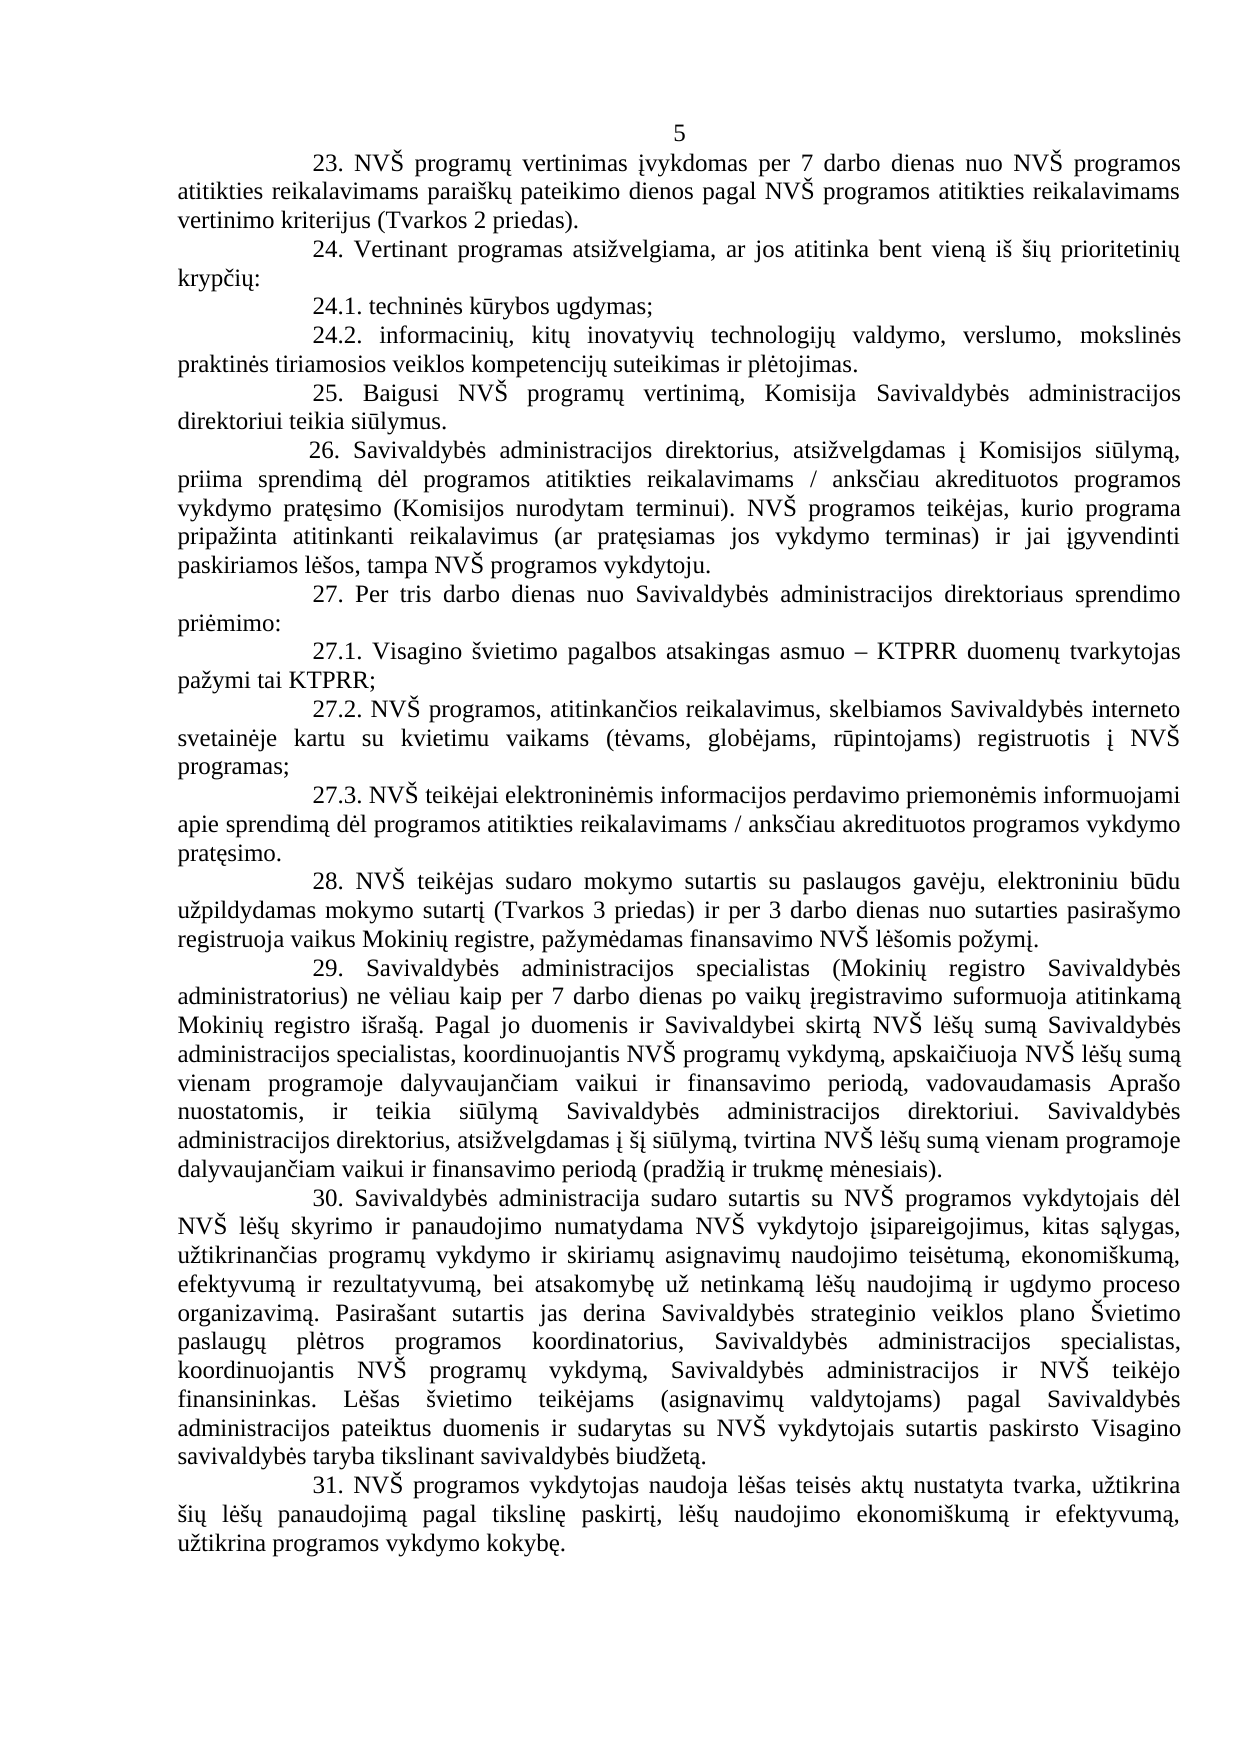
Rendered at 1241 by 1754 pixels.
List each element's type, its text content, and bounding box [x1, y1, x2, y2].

text 28. NVŠ teikėjas sudaro mokymo sutartis su paslaugos gavėju, elektroniniu būdu užpildydamas mokymo sutartį (Tvarkos 3 priedas) ir per 3 darbo dienas nuo sutarties pasirašymo registruoja vaikus Mokinių registre, pažymėdamas finansavimo NVŠ lėšomis požymį. [177, 866, 1181, 953]
text 27.1. Visagino švietimo pagalbos atsakingas asmuo – KTPRR duomenų tvarkytojas pažymi tai KTPRR; [177, 636, 1181, 694]
text 24.1. techninės kūrybos ugdymas; [177, 291, 1181, 320]
text 30. Savivaldybės administracija sudaro sutartis su NVŠ programos vykdytojais dėl NVŠ lėšų skyrimo ir panaudojimo numatydama NVŠ vykdytojo įsipareigojimus, kitas sąlygas, užtikrinančias programų vykdymo ir skiriamų asignavimų naudojimo teisėtumą, ekonomiškumą, efektyvumą ir rezultatyvumą, bei atsakomybę už netinkamą lėšų naudojimą ir ugdymo proceso organizavimą. Pasirašant sutartis jas derina Savivaldybės strateginio veiklos plano Švietimo paslaugų plėtros programos koordinatorius, Savivaldybės administracijos specialistas, koordinuojantis NVŠ programų vykdymą, Savivaldybės administracijos ir NVŠ teikėjo finansininkas. Lėšas švietimo teikėjams (asignavimų valdytojams) pagal Savivaldybės administracijos pateiktus duomenis ir sudarytas su NVŠ vykdytojais sutartis paskirsto Visagino savivaldybės taryba tikslinant savivaldybės biudžetą. [177, 1183, 1181, 1470]
text 29. Savivaldybės administracijos specialistas (Mokinių registro Savivaldybės administratorius) ne vėliau kaip per 7 darbo dienas po vaikų įregistravimo suformuoja atitinkamą Mokinių registro išrašą. Pagal jo duomenis ir Savivaldybei skirtą NVŠ lėšų sumą Savivaldybės administracijos specialistas, koordinuojantis NVŠ programų vykdymą, apskaičiuoja NVŠ lėšų sumą vienam programoje dalyvaujančiam vaikui ir finansavimo periodą, vadovaudamasis Aprašo nuostatomis, ir teikia siūlymą Savivaldybės administracijos direktoriui. Savivaldybės administracijos direktorius, atsižvelgdamas į šį siūlymą, tvirtina NVŠ lėšų sumą vienam programoje dalyvaujančiam vaikui ir finansavimo periodą (pradžią ir trukmę mėnesiais). [177, 953, 1181, 1183]
text 26. Savivaldybės administracijos direktorius, atsižvelgdamas į Komisijos siūlymą, priima sprendimą dėl programos atitikties reikalavimams / anksčiau akredituotos programos vykdymo pratęsimo (Komisijos nurodytam terminui). NVŠ programos teikėjas, kurio programa pripažinta atitinkanti reikalavimus (ar pratęsiamas jos vykdymo terminas) ir jai įgyvendinti paskiriamos lėšos, tampa NVŠ programos vykdytoju. [177, 435, 1181, 579]
text 23. NVŠ programų vertinimas įvykdomas per 7 darbo dienas nuo NVŠ programos atitikties reikalavimams paraiškų pateikimo dienos pagal NVŠ programos atitikties reikalavimams vertinimo kriterijus (Tvarkos 2 priedas). [177, 148, 1181, 234]
text 25. Baigusi NVŠ programų vertinimą, Komisija Savivaldybės administracijos direktoriui teikia siūlymus. [177, 378, 1181, 435]
text 27.3. NVŠ teikėjai elektroninėmis informacijos perdavimo priemonėmis informuojami apie sprendimą dėl programos atitikties reikalavimams / anksčiau akredituotos programos vykdymo pratęsimo. [177, 780, 1181, 866]
text 24.2. informacinių, kitų inovatyvių technologijų valdymo, verslumo, mokslinės praktinės tiriamosios veiklos kompetencijų suteikimas ir plėtojimas. [177, 320, 1181, 378]
text 27. Per tris darbo dienas nuo Savivaldybės administracijos direktoriaus sprendimo priėmimo: [177, 579, 1181, 636]
text 27.2. NVŠ programos, atitinkančios reikalavimus, skelbiamos Savivaldybės interneto svetainėje kartu su kvietimu vaikams (tėvams, globėjams, rūpintojams) registruotis į NVŠ programas; [177, 694, 1181, 780]
text 24. Vertinant programas atsižvelgiama, ar jos atitinka bent vieną iš šių prioritetinių krypčių: [177, 234, 1181, 291]
text 31. NVŠ programos vykdytojas naudoja lėšas teisės aktų nustatyta tvarka, užtikrina šių lėšų panaudojimą pagal tikslinę paskirtį, lėšų naudojimo ekonomiškumą ir efektyvumą, užtikrina programos vykdymo kokybę. [177, 1470, 1181, 1556]
